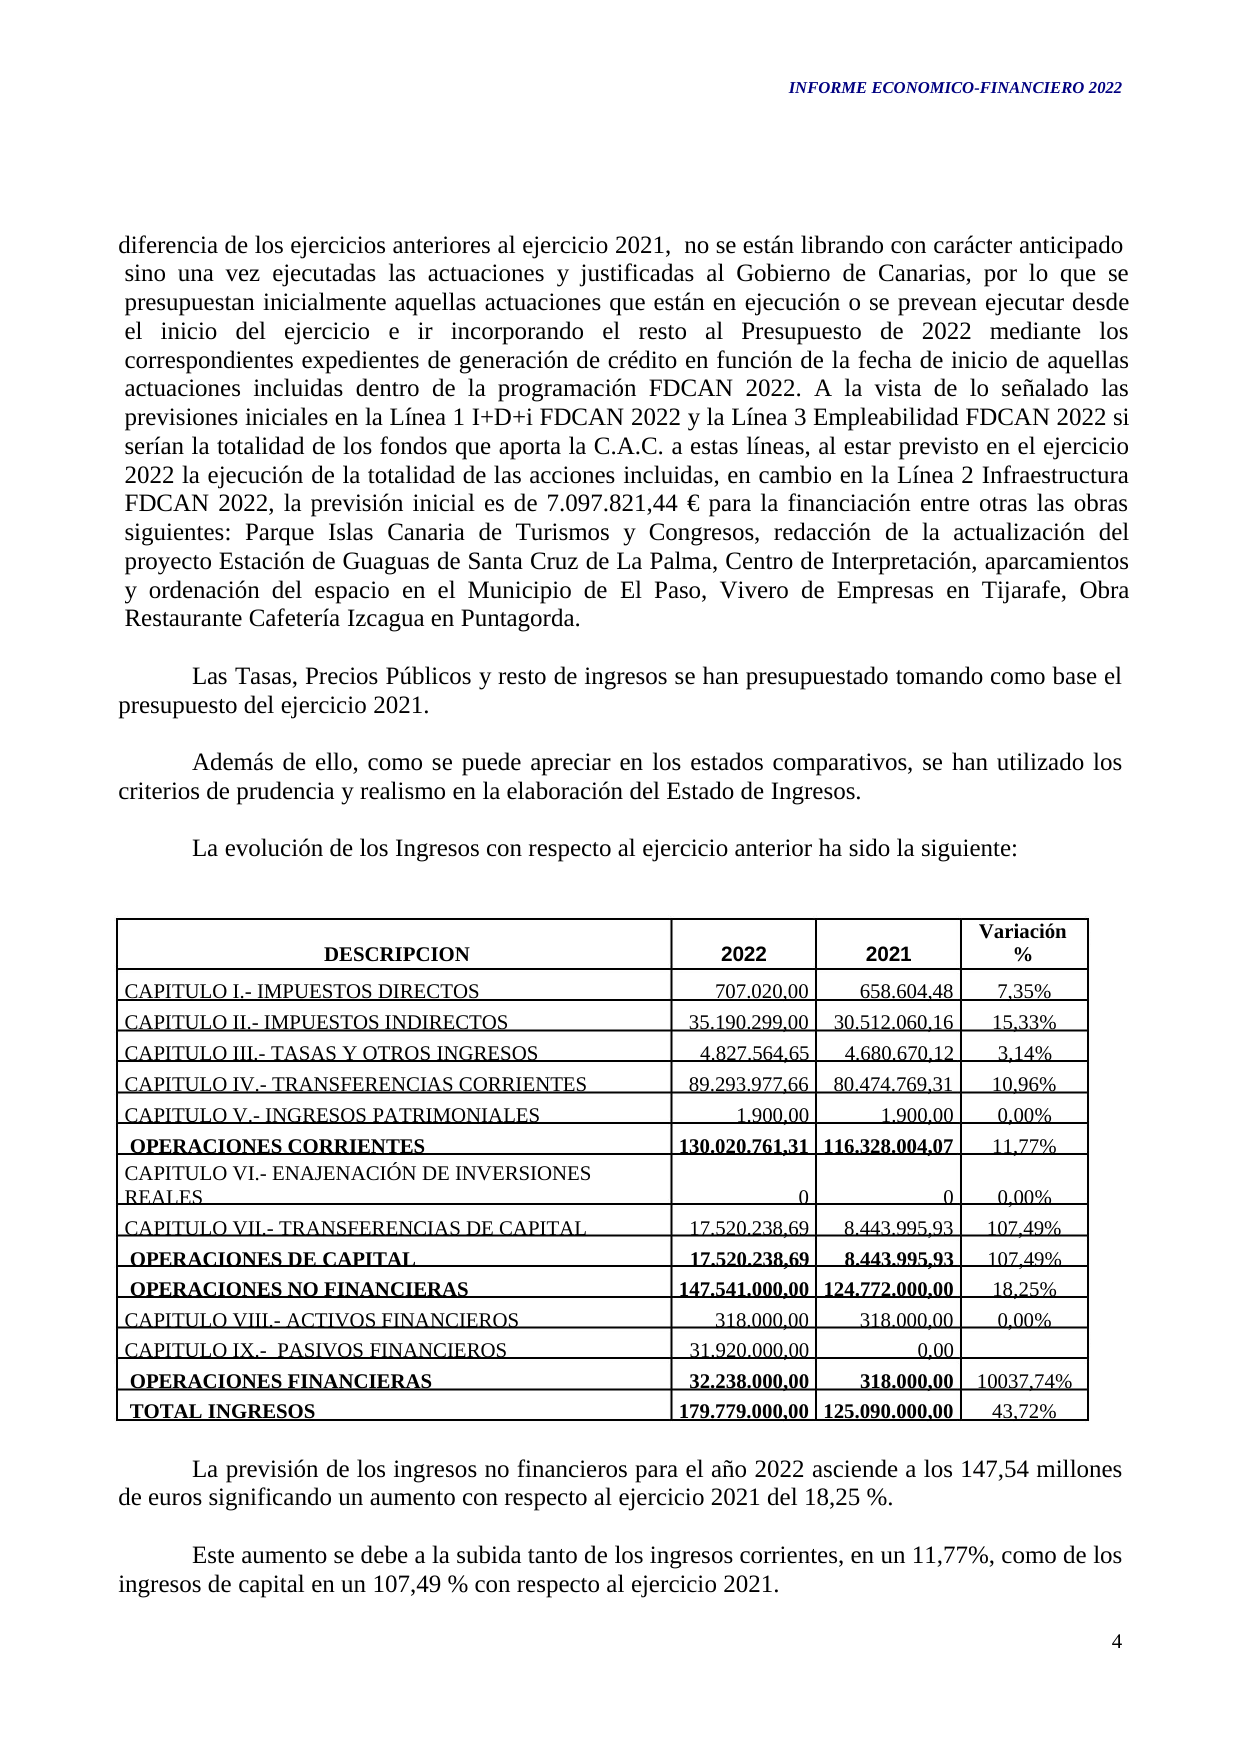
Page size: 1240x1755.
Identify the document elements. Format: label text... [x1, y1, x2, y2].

text Las Tasas, Precios Públicos y resto de ingresos se han presupuestado tomando como base el presupuesto del ejercicio 2021. [118, 661, 1229, 719]
text INFORME ECONOMICO-FINANCIERO 2022 [788, 78, 1229, 98]
text TOTAL INGRESOS 179.779.000,00 125.090.000,00 43,72% [129, 1399, 1229, 1424]
text 4 [1112, 1629, 1229, 1653]
text CAPITULO VIII.- ACTIVOS FINANCIEROS 318.000,00 318.000,00 0,00% [1091, 1308, 1229, 1332]
text CAPITULO VII.- TRANSFERENCIAS DE CAPITAL 17.520.238,69 8.443.995,93 107,49% [1091, 1216, 1229, 1240]
text CAPITULO I.- IMPUESTOS DIRECTOS 707.020,00 658.604,48 7,35% CAPITULO II.- IMPUESTOS INDIRECTOS 35.190.299,00 30.512.060,16 15,33% CAPITULO III.- TASAS Y OTROS INGRESOS 4.827.564,65 4.680.670,12 3,14% CAPITULO IV.- TRANSFERENCIAS CORRIENTES 89.293.977,66 80.474.769,31 10,96% CAPITULO V.- INGRESOS PATRIMONIALES 1.900,00 1.900,00 0,00% [1091, 974, 1229, 1128]
text Además de ello, como se puede apreciar en los estados comparativos, se han utilizado los criterios de prudencia y realismo en la elaboración del Estado de Ingresos. [118, 748, 1229, 805]
text OPERACIONES FINANCIERAS 32.238.000,00 318.000,00 10037,74% [1091, 1369, 1229, 1393]
text Este aumento se debe a la subida tanto de los ingresos corrientes, en un 11,77%, como de los ingresos de capital en un 107,49 % con respecto al ejercicio 2021. [118, 1540, 1229, 1598]
text CAPITULO IX.- PASIVOS FINANCIEROS 31.920.000,00 0,00 [1091, 1339, 1229, 1363]
text REALES 0 0 0,00% [1091, 1185, 1229, 1209]
text OPERACIONES NO FINANCIERAS 147.541.000,00 124.772.000,00 18,25% [1091, 1277, 1229, 1301]
text diferencia de los ejercicios anteriores al ejercicio 2021, no se están librando con carácter anticipado sino una vez ejecutadas las actuaciones y justificadas al Gobierno de Canarias, por lo que se presupuestan inicialmente aquellas actuaciones que están en ejecución o se prevean ejecutar desde el inicio del ejercicio e ir incorporando el resto al Presupuesto de 2022 mediante los correspondientes expedientes de generación de crédito en función de la fecha de inicio de aquellas actuaciones incluidas dentro de la programación FDCAN 2022. A la vista de lo señalado las previsiones iniciales en la Línea 1 I+D+i FDCAN 2022 y la Línea 3 Empleabilidad FDCAN 2022 si serían la totalidad de los fondos que aporta la C.A.C. a estas líneas, al estar previsto en el ejercicio 2022 la ejecución de la totalidad de las acciones incluidas, en cambio en la Línea 2 Infraestructura FDCAN 2022, la previsión inicial es de 7.097.821,44 € para la financiación entre otras las obras siguientes: Parque Islas Canaria de Turismos y Congresos, redacción de la actualización del proyecto Estación de Guaguas de Santa Cruz de La Palma, Centro de Interpretación, aparcamientos y ordenación del espacio en el Municipio de El Paso, Vivero de Empresas en Tijarafe, Obra Restaurante Cafetería Izcagua en Puntagorda. [118, 230, 1229, 633]
text La evolución de los Ingresos con respecto al ejercicio anterior ha sido la siguiente: [192, 834, 1229, 863]
text La previsión de los ingresos no financieros para el año 2022 asciende a los 147,54 millones de euros significando un aumento con respecto al ejercicio 2021 del 18,25 %. [118, 1454, 1229, 1512]
text OPERACIONES DE CAPITAL 17.520.238,69 8.443.995,93 107,49% [1091, 1247, 1229, 1271]
